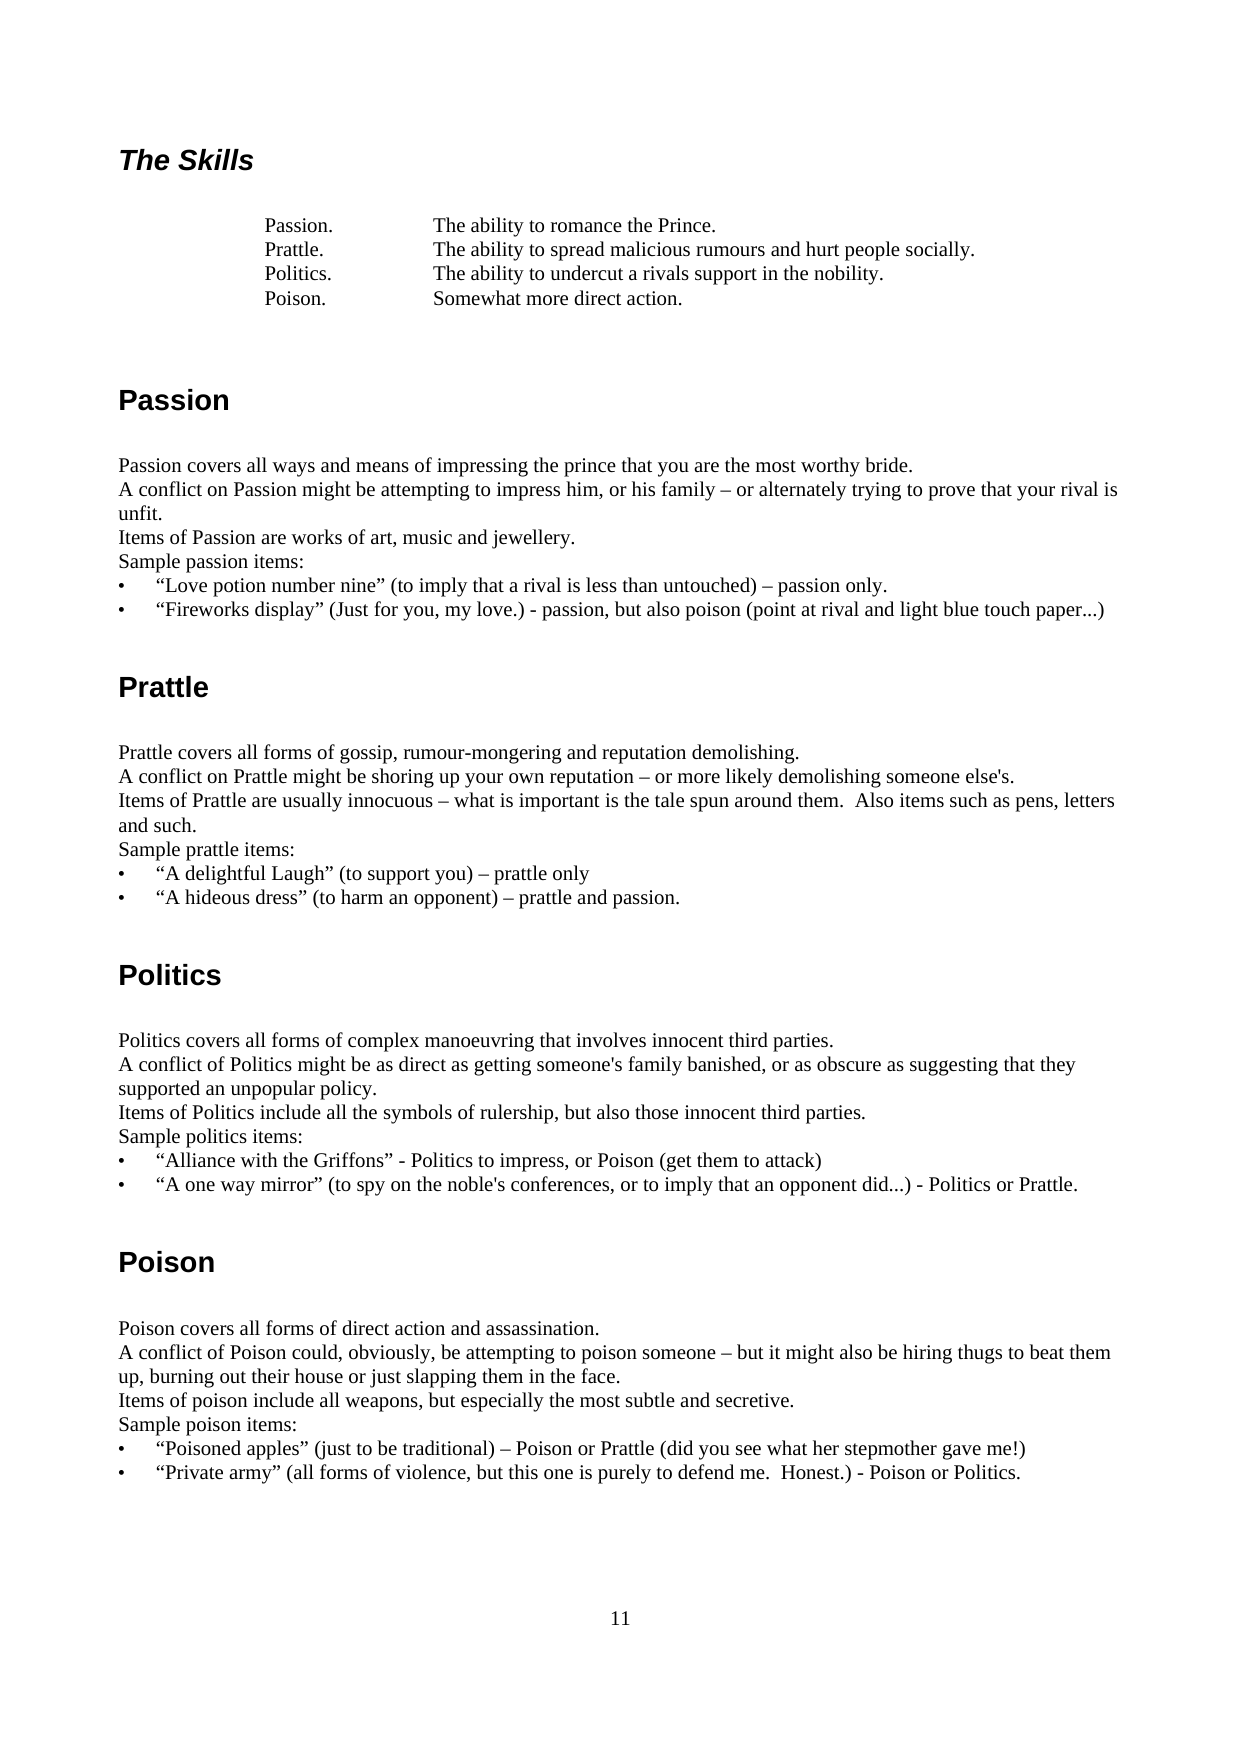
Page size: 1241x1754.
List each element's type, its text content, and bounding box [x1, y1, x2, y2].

list “Love potion number nine” (to imply that a rival is less than untouched) – passion only. [118, 573, 1122, 597]
text Passion. The ability to romance the Prince. [118, 213, 1122, 237]
text Prattle covers all forms of gossip, rumour-mongering and reputation demolishing. [118, 740, 1122, 764]
text Sample passion items: [118, 549, 1122, 573]
text Politics. The ability to undercut a rivals support in the nobility. [118, 261, 1122, 285]
subtitle Politics [118, 958, 1122, 991]
text Sample prattle items: [118, 837, 1122, 861]
text Passion covers all ways and means of impressing the prince that you are the most worthy bride. [118, 453, 1122, 477]
subtitle Passion [118, 383, 1122, 416]
text Sample politics items: [118, 1124, 1122, 1148]
text Items of Prattle are usually innocuous – what is important is the tale spun around them. Also items such as pens, letters and such. [118, 788, 1122, 837]
list “Private army” (all forms of violence, but this one is purely to defend me. Honest.) - Poison or Politics. [118, 1460, 1122, 1484]
text A conflict on Passion might be attempting to impress him, or his family – or alternately trying to prove that your rival is unfit. [118, 477, 1122, 525]
list “Poisoned apples” (just to be traditional) – Poison or Prattle (did you see what her stepmother gave me!) [118, 1436, 1122, 1460]
list “A one way mirror” (to spy on the noble's conferences, or to imply that an opponent did...) - Politics or Prattle. [118, 1172, 1122, 1196]
list “Fireworks display” (Just for you, my love.) - passion, but also poison (point at rival and light blue touch paper...) [118, 597, 1122, 621]
text Items of Politics include all the symbols of rulership, but also those innocent third parties. [118, 1100, 1122, 1124]
subtitle Prattle [118, 670, 1122, 704]
text A conflict of Politics might be as direct as getting someone's family banished, or as obscure as suggesting that they supported an unpopular policy. [118, 1052, 1122, 1100]
text Prattle. The ability to spread malicious rumours and hurt people socially. [118, 237, 1122, 261]
subtitle Poison [118, 1245, 1122, 1279]
list “Alliance with the Griffons” - Politics to impress, or Poison (get them to attack) [118, 1148, 1122, 1172]
subtitle The Skills [118, 143, 1122, 177]
text Sample poison items: [118, 1412, 1122, 1436]
text A conflict on Prattle might be shoring up your own reputation – or more likely demolishing someone else's. [118, 764, 1122, 788]
text Items of poison include all weapons, but especially the most subtle and secretive. [118, 1388, 1122, 1412]
text Politics covers all forms of complex manoeuvring that involves innocent third parties. [118, 1028, 1122, 1052]
list “A hideous dress” (to harm an opponent) – prattle and passion. [118, 885, 1122, 909]
text A conflict of Poison could, obviously, be attempting to poison someone – but it might also be hiring thugs to beat them up, burning out their house or just slapping them in the face. [118, 1339, 1122, 1388]
text Poison. Somewhat more direct action. [118, 285, 1122, 309]
list “A delightful Laugh” (to support you) – prattle only [118, 861, 1122, 885]
text Items of Passion are works of art, music and jewellery. [118, 525, 1122, 549]
text Poison covers all forms of direct action and assassination. [118, 1316, 1122, 1339]
